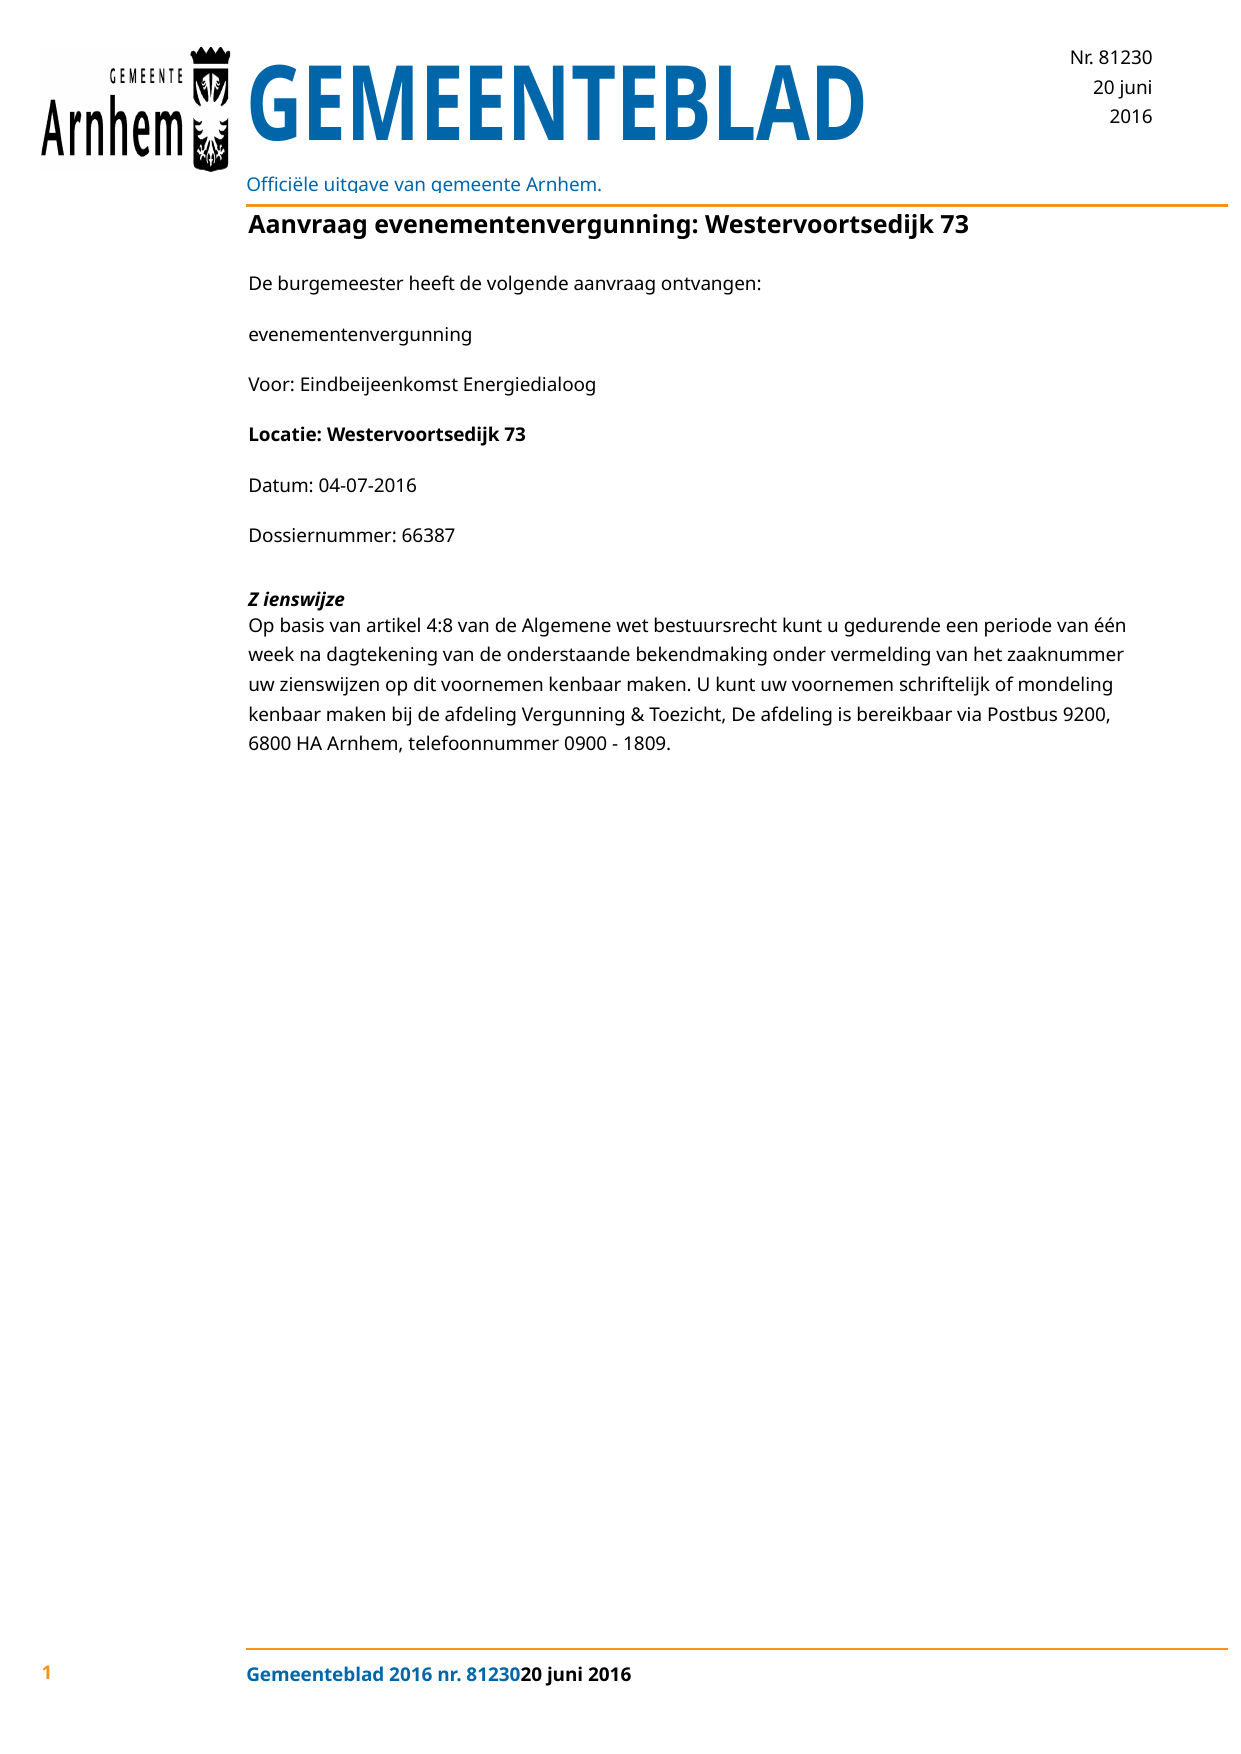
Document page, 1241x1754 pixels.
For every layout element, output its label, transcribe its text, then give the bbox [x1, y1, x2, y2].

text Voor: Eindbeijeenkomst Energiedialoog [248, 371, 1152, 397]
text De burgemeester heeft de volgende aanvraag ontvangen: [248, 270, 1152, 296]
text Aanvraag evenementenvergunning: Westervoortsedijk 73 [248, 207, 1152, 241]
text Op basis van artikel 4:8 van de Algemene wet bestuursrecht kunt u gedurende een periode van één week na dagtekening van de onderstaande bekendmaking onder vermelding van het zaaknummer uw zienswijzen op dit voornemen kenbaar maken. U kunt uw voornemen schriftelijk of mondeling kenbaar maken bij de afdeling Vergunning & Toezicht, De afdeling is bereikbaar via Postbus 9200, 6800 HA Arnhem, telefoonnummer 0900 - 1809. [248, 612, 1152, 756]
text Locatie: Westervoortsedijk 73 [248, 422, 1152, 447]
text Dossiernummer: 66387 [248, 522, 1152, 548]
picture [41, 47, 231, 172]
text Z ienswijze [248, 586, 1152, 612]
text Datum: 04-07-2016 [248, 472, 1152, 498]
text evenementenvergunning [248, 321, 1152, 346]
